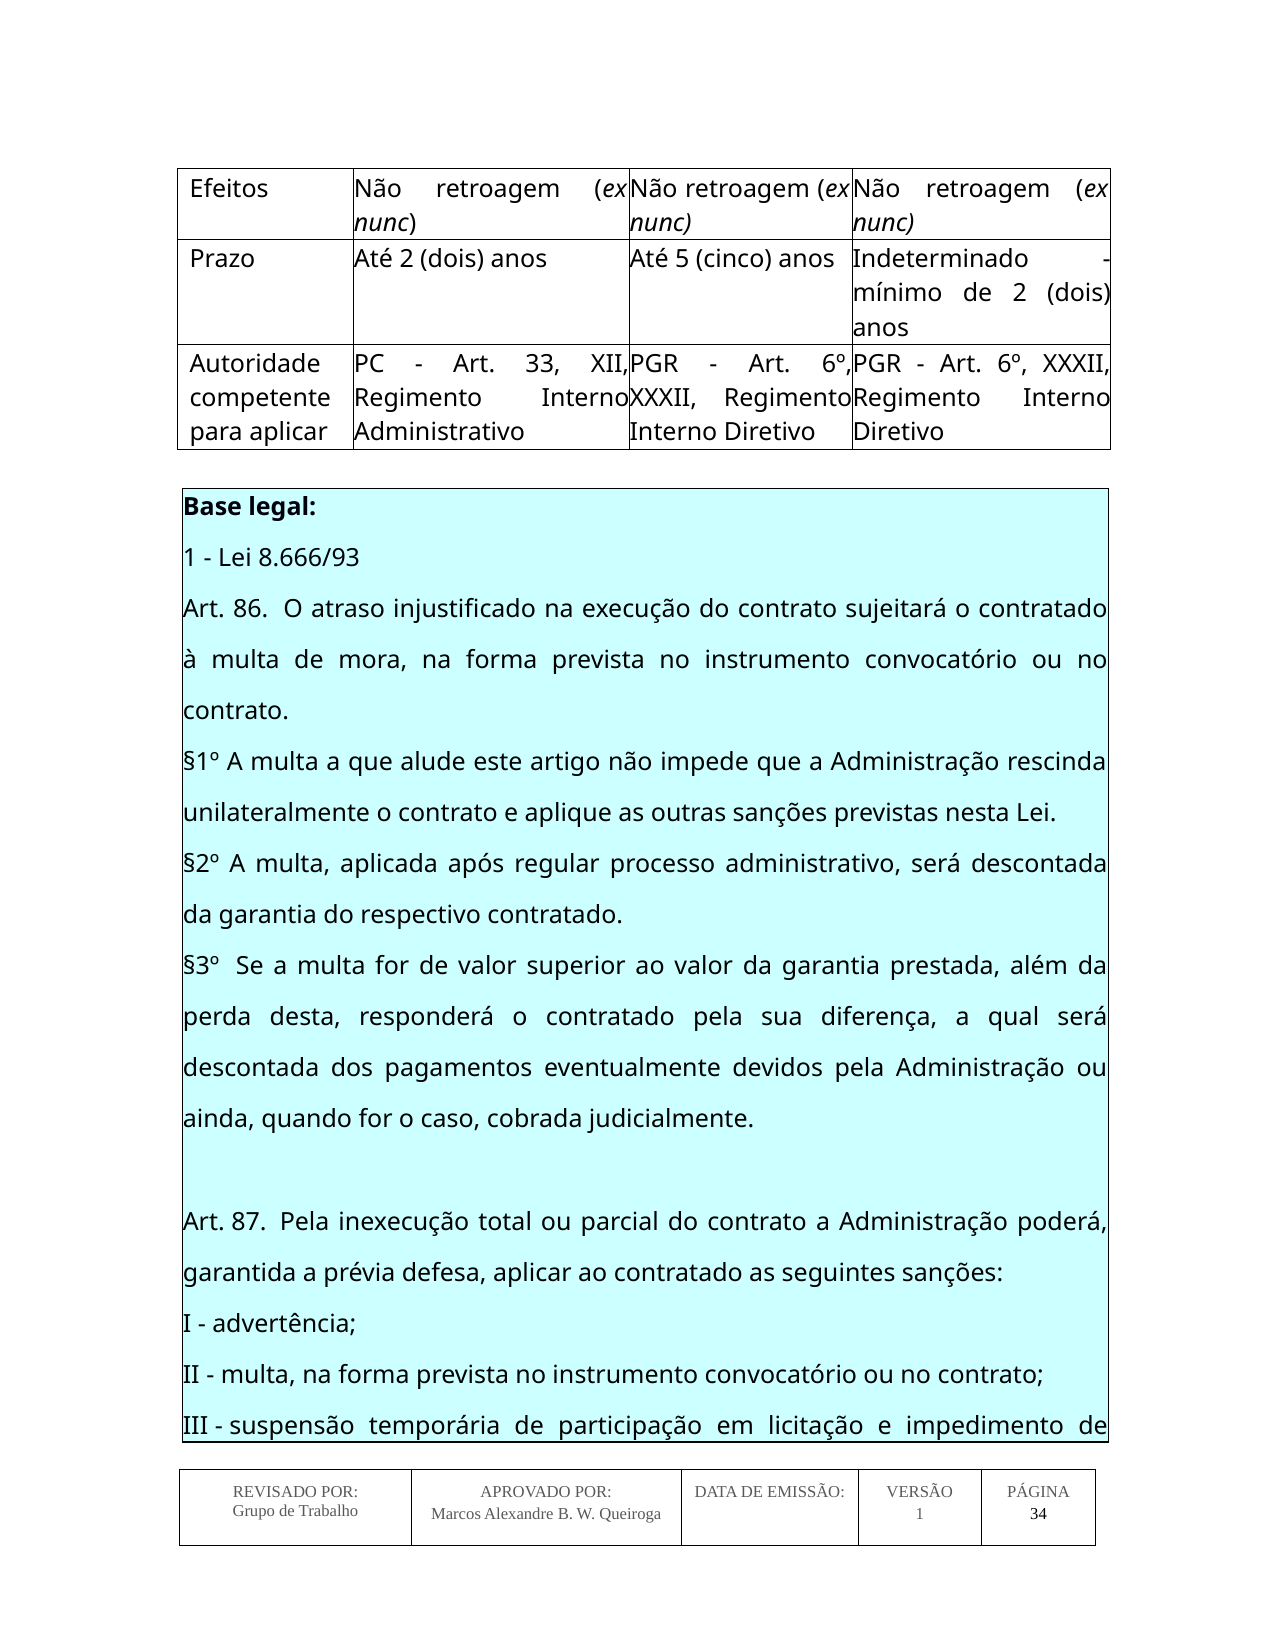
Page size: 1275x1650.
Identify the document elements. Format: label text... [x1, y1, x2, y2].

table_cell Até 5 (cinco) anos [630, 240, 852, 344]
table_cell Efeitos [178, 169, 353, 239]
table_cell Autoridade competente para aplicar [178, 345, 353, 449]
table_cell Não retroagem (ex nunc) [853, 169, 1110, 239]
table_cell PGR - Art. 6º, XXXII, Regimento Interno Diretivo [853, 345, 1110, 449]
table_cell PGR - Art. 6º, XXXII, Regimento Interno Diretivo [630, 345, 852, 449]
table_cell PC - Art. 33, XII, Regimento Interno Administrativo [354, 345, 629, 449]
table_header Base legal: 1 - Lei 8.666/93 Art. 86. O atraso injustificado na execução do contrato sujeitará o contratado à multa de mora, na forma prevista no instrumento convocatório ou no contrato. §1º A multa a que alude este artigo não impede que a Administração rescinda unilateralmente o contrato e aplique as outras sanções previstas nesta Lei. §2º A multa, aplicada após regular processo administrativo, será descontada da garantia do respectivo contratado. §3º Se a multa for de valor superior ao valor da garantia prestada, além da perda desta, responderá o contratado pela sua diferença, a qual será descontada dos pagamentos eventualmente devidos pela Administração ou ainda, quando for o caso, cobrada judicialmente. Art. 87. Pela inexecução total ou parcial do contrato a Administração poderá, garantida a prévia defesa, aplicar ao contratado as seguintes sanções: I - advertência; II - multa, na forma prevista no instrumento convocatório ou no contrato; III - suspensão temporária de participação em licitação e impedimento de [183, 489, 1108, 1441]
table_cell Prazo [178, 240, 353, 344]
table_cell Indeterminado - mínimo de 2 (dois) anos [853, 240, 1110, 344]
table_cell Até 2 (dois) anos [354, 240, 629, 344]
table_cell Não retroagem (ex nunc) [354, 169, 629, 239]
table_cell Não retroagem (ex nunc) [630, 169, 852, 239]
